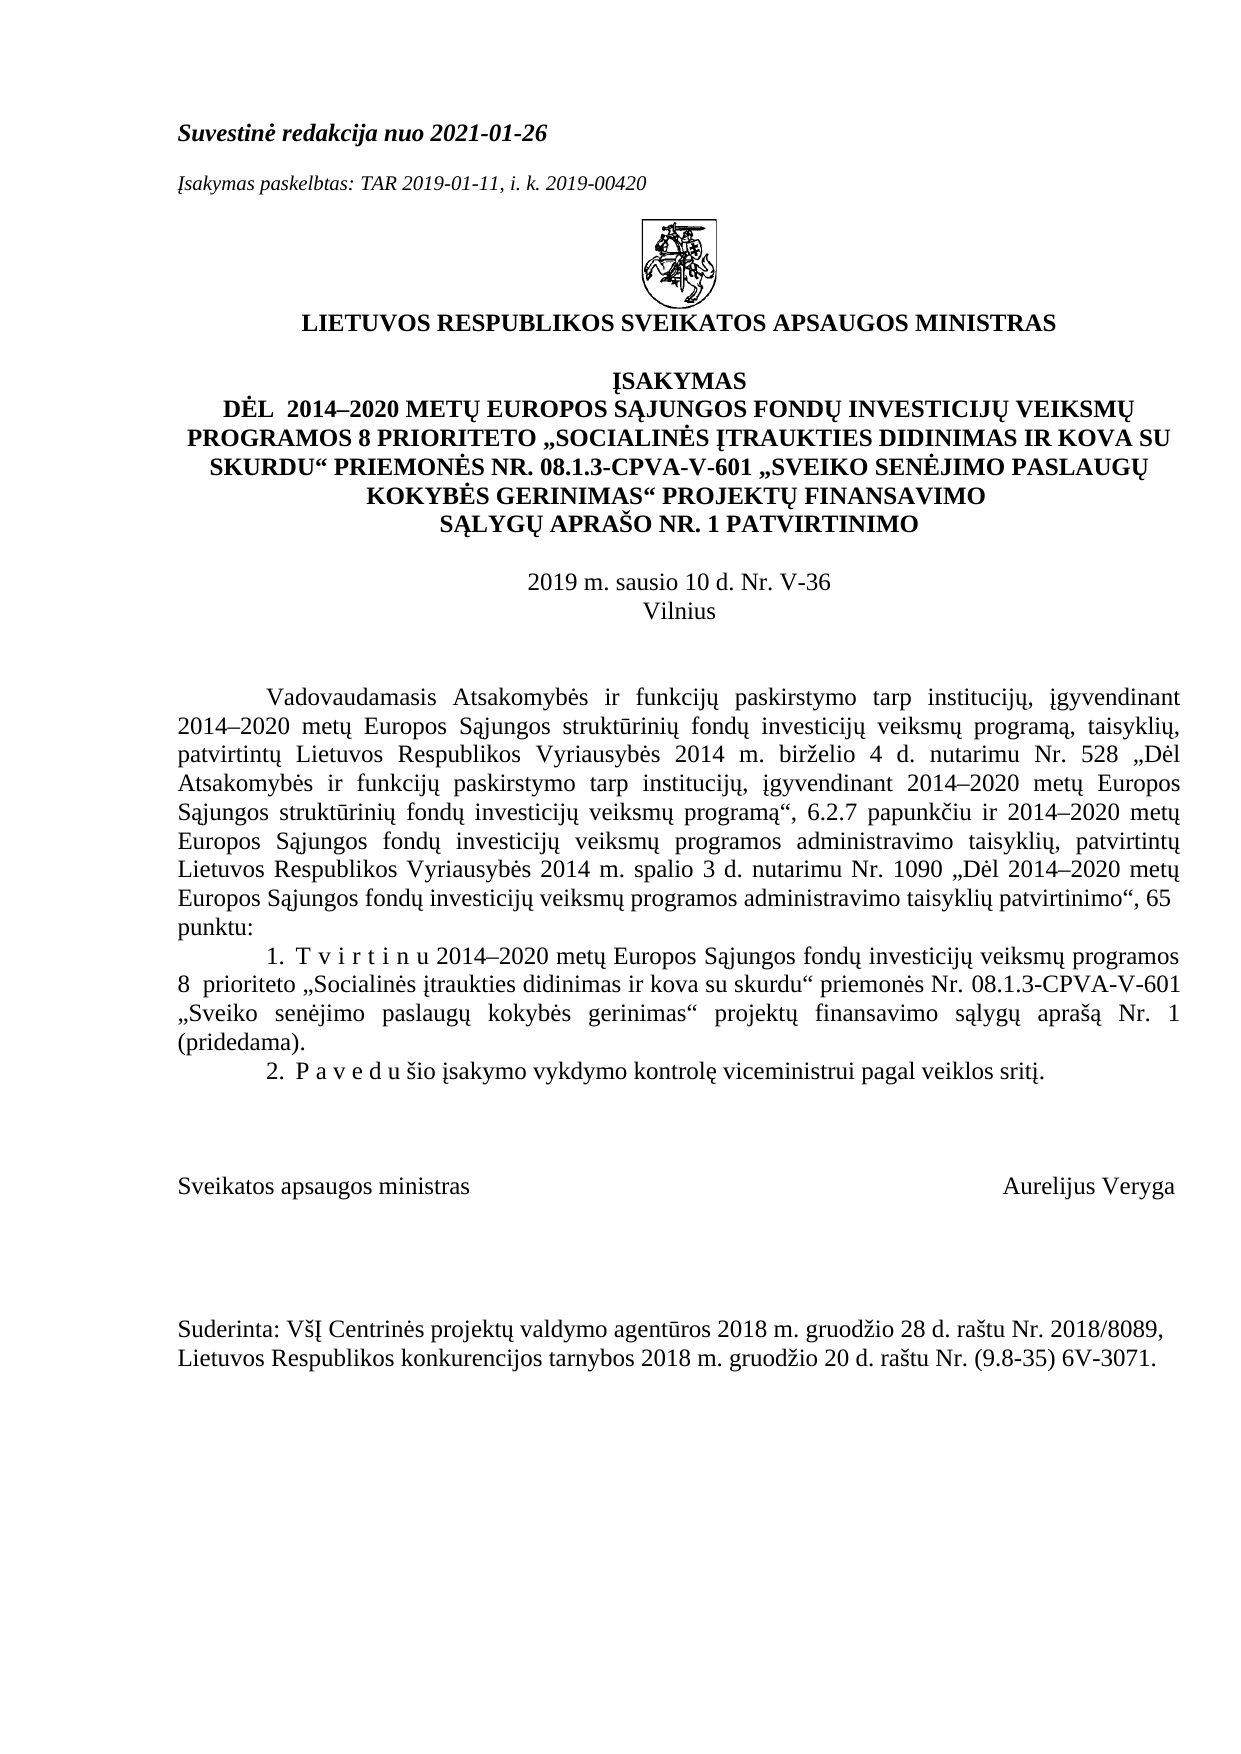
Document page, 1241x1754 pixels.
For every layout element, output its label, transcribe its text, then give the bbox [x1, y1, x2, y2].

text Suvestinė redakcija nuo 2021-01-26 [177, 118, 1181, 147]
text 1. T v i r t i n u 2014–2020 metų Europos Sąjungos fondų investicijų veiksmų programos 8 prioriteto „Socialinės įtraukties didinimas ir kova su skurdu“ priemonės Nr. 08.1.3-CPVA-V-601 „Sveiko senėjimo paslaugų kokybės gerinimas“ projektų finansavimo sąlygų aprašą Nr. 1 (pridedama). [177, 941, 1181, 1056]
text Vilnius [177, 596, 1181, 624]
text Vadovaudamasis Atsakomybės ir funkcijų paskirstymo tarp institucijų, įgyvendinant 2014–2020 metų Europos Sąjungos struktūrinių fondų investicijų veiksmų programą, taisyklių, patvirtintų Lietuvos Respublikos Vyriausybės 2014 m. birželio 4 d. nutarimu Nr. 528 „Dėl Atsakomybės ir funkcijų paskirstymo tarp institucijų, įgyvendinant 2014–2020 metų Europos Sąjungos struktūrinių fondų investicijų veiksmų programą“, 6.2.7 papunkčiu ir 2014–2020 metų Europos Sąjungos fondų investicijų veiksmų programos administravimo taisyklių, patvirtintų Lietuvos Respublikos Vyriausybės 2014 m. spalio 3 d. nutarimu Nr. 1090 „Dėl 2014–2020 metų Europos Sąjungos fondų investicijų veiksmų programos administravimo taisyklių patvirtinimo“, 65 punktu: [177, 682, 1181, 941]
text Įsakymas paskelbtas: TAR 2019-01-11, i. k. 2019-00420 [177, 171, 1181, 195]
text 2019 m. sausio 10 d. Nr. V-36 [177, 567, 1181, 596]
text Suderinta: VšĮ Centrinės projektų valdymo agentūros 2018 m. gruodžio 28 d. raštu Nr. 2018/8089, Lietuvos Respublikos konkurencijos tarnybos 2018 m. gruodžio 20 d. raštu Nr. (9.8-35) 6V-3071. [177, 1314, 1181, 1372]
text ĮSAKYMAS [177, 366, 1181, 394]
text SĄLYGŲ APRAŠO NR. 1 PATVIRTINIMO [177, 509, 1181, 538]
text DĖL 2014–2020 METŲ EUROPOS SĄJUNGOS FONDŲ INVESTICIJŲ VEIKSMŲ PROGRAMOS 8 PRIORITETO „SOCIALINĖS ĮTRAUKTIES DIDINIMAS IR KOVA SU SKURDU“ PRIEMONĖS NR. 08.1.3-CPVA-V-601 „SVEIKO SENĖJIMO PASLAUGŲ KOKYBĖS GERINIMAS“ PROJEKTŲ FINANSAVIMO [177, 394, 1181, 509]
text Sveikatos apsaugos ministras Aurelijus Veryga [177, 1171, 1181, 1199]
text 2. P a v e d u šio įsakymo vykdymo kontrolę viceministrui pagal veiklos sritį. [177, 1056, 1181, 1084]
text LIETUVOS RESPUBLIKOS SVEIKATOS APSAUGOS MINISTRAS [177, 308, 1181, 337]
